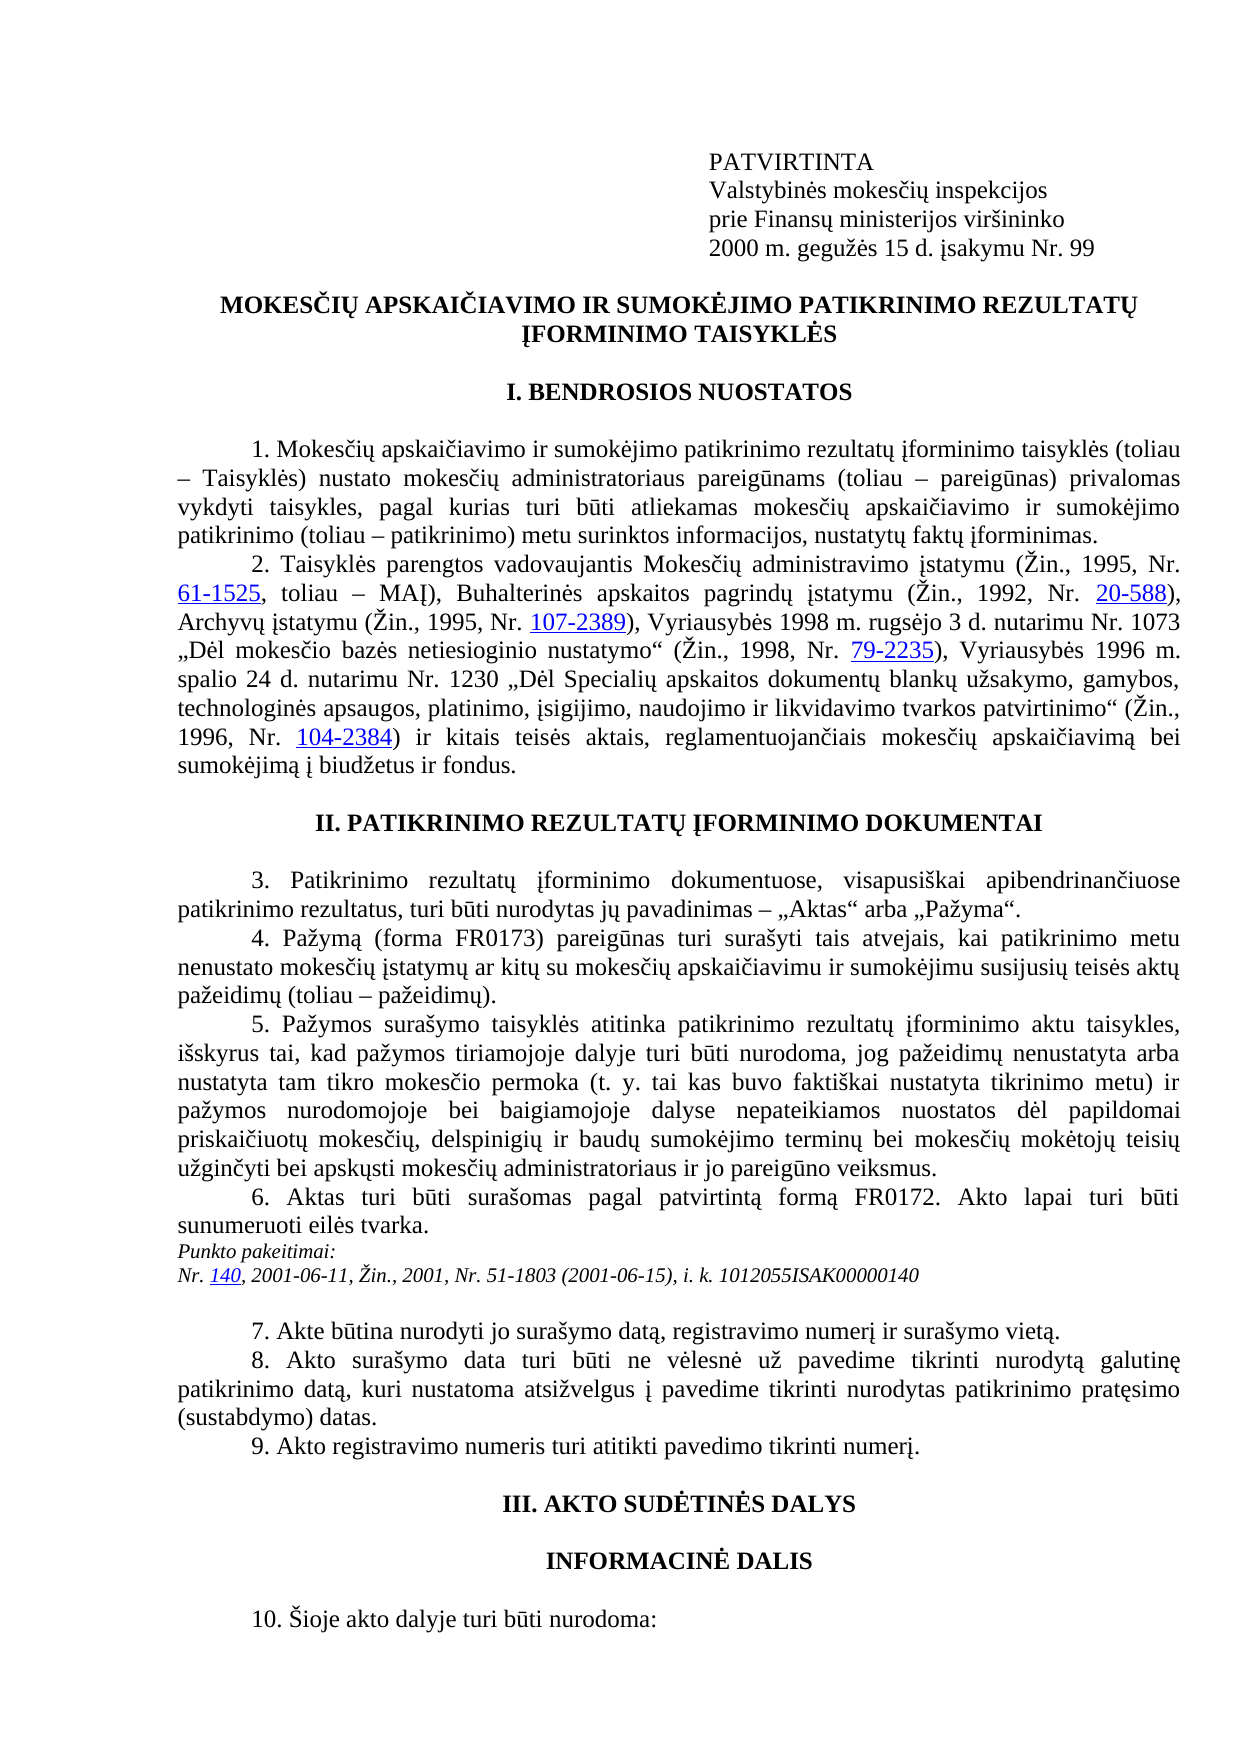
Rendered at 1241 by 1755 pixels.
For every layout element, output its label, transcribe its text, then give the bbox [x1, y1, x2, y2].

text Informacinė dalis [177, 1546, 1181, 1575]
text 6. Aktas turi būti surašomas pagal patvirtintą formą FR0172. Akto lapai turi būti sunumeruoti eilės tvarka. [177, 1182, 1181, 1239]
text Nr. 140, 2001-06-11, Žin., 2001, Nr. 51-1803 (2001-06-15), i. k. 1012055ISAK00000140 [177, 1263, 1181, 1287]
text 5. Pažymos surašymo taisyklės atitinka patikrinimo rezultatų įforminimo aktu taisykles, išskyrus tai, kad pažymos tiriamojoje dalyje turi būti nurodoma, jog pažeidimų nenustatyta arba nustatyta tam tikro mokesčio permoka (t. y. tai kas buvo faktiškai nustatyta tikrinimo metu) ir pažymos nurodomojoje bei baigiamojoje dalyse nepateikiamos nuostatos dėl papildomai priskaičiuotų mokesčių, delspinigių ir baudų sumokėjimo terminų bei mokesčių mokėtojų teisių užginčyti bei apskųsti mokesčių administratoriaus ir jo pareigūno veiksmus. [177, 1009, 1181, 1182]
text prie Finansų ministerijos viršininko [177, 204, 1181, 233]
text Valstybinės mokesčių inspekcijos [177, 176, 1181, 204]
text 3. Patikrinimo rezultatų įforminimo dokumentuose, visapusiškai apibendrinančiuose patikrinimo rezultatus, turi būti nurodytas jų pavadinimas – „Aktas“ arba „Pažyma“. [177, 866, 1181, 923]
text PATVIRTINTA [177, 147, 1181, 176]
text I. BENDROSIOS NUOSTATOS [177, 377, 1181, 406]
text MOKESČIŲ APSKAIČIAVIMO IR SUMOKĖJIMO PATIKRINIMO REZULTATŲ ĮFORMINIMO TAISYKLĖS [177, 291, 1181, 348]
text II. PATIKRINIMO REZULTATŲ ĮFORMINIMO DOKUMENTAI [177, 808, 1181, 837]
text 2. Taisyklės parengtos vadovaujantis Mokesčių administravimo įstatymu (Žin., 1995, Nr. 61-1525, toliau – MAĮ), Buhalterinės apskaitos pagrindų įstatymu (Žin., 1992, Nr. 20-588), Archyvų įstatymu (Žin., 1995, Nr. 107-2389), Vyriausybės 1998 m. rugsėjo 3 d. nutarimu Nr. 1073 „Dėl mokesčio bazės netiesioginio nustatymo“ (Žin., 1998, Nr. 79-2235), Vyriausybės 1996 m. spalio 24 d. nutarimu Nr. 1230 „Dėl Specialių apskaitos dokumentų blankų užsakymo, gamybos, technologinės apsaugos, platinimo, įsigijimo, naudojimo ir likvidavimo tvarkos patvirtinimo“ (Žin., 1996, Nr. 104-2384) ir kitais teisės aktais, reglamentuojančiais mokesčių apskaičiavimą bei sumokėjimą į biudžetus ir fondus. [177, 549, 1181, 779]
text 7. Akte būtina nurodyti jo surašymo datą, registravimo numerį ir surašymo vietą. [177, 1316, 1181, 1345]
text 9. Akto registravimo numeris turi atitikti pavedimo tikrinti numerį. [177, 1431, 1181, 1460]
text 2000 m. gegužės 15 d. įsakymu Nr. 99 [177, 233, 1181, 262]
text 10. Šioje akto dalyje turi būti nurodoma: [177, 1604, 1181, 1632]
text Punkto pakeitimai: [177, 1239, 1181, 1263]
text III. AKTO SUDĖTINĖS DALYS [177, 1489, 1181, 1517]
text 4. Pažymą (forma FR0173) pareigūnas turi surašyti tais atvejais, kai patikrinimo metu nenustato mokesčių įstatymų ar kitų su mokesčių apskaičiavimu ir sumokėjimu susijusių teisės aktų pažeidimų (toliau – pažeidimų). [177, 923, 1181, 1009]
text 8. Akto surašymo data turi būti ne vėlesnė už pavedime tikrinti nurodytą galutinę patikrinimo datą, kuri nustatoma atsižvelgus į pavedime tikrinti nurodytas patikrinimo pratęsimo (sustabdymo) datas. [177, 1345, 1181, 1431]
text 1. Mokesčių apskaičiavimo ir sumokėjimo patikrinimo rezultatų įforminimo taisyklės (toliau – Taisyklės) nustato mokesčių administratoriaus pareigūnams (toliau – pareigūnas) privalomas vykdyti taisykles, pagal kurias turi būti atliekamas mokesčių apskaičiavimo ir sumokėjimo patikrinimo (toliau – patikrinimo) metu surinktos informacijos, nustatytų faktų įforminimas. [177, 434, 1181, 549]
